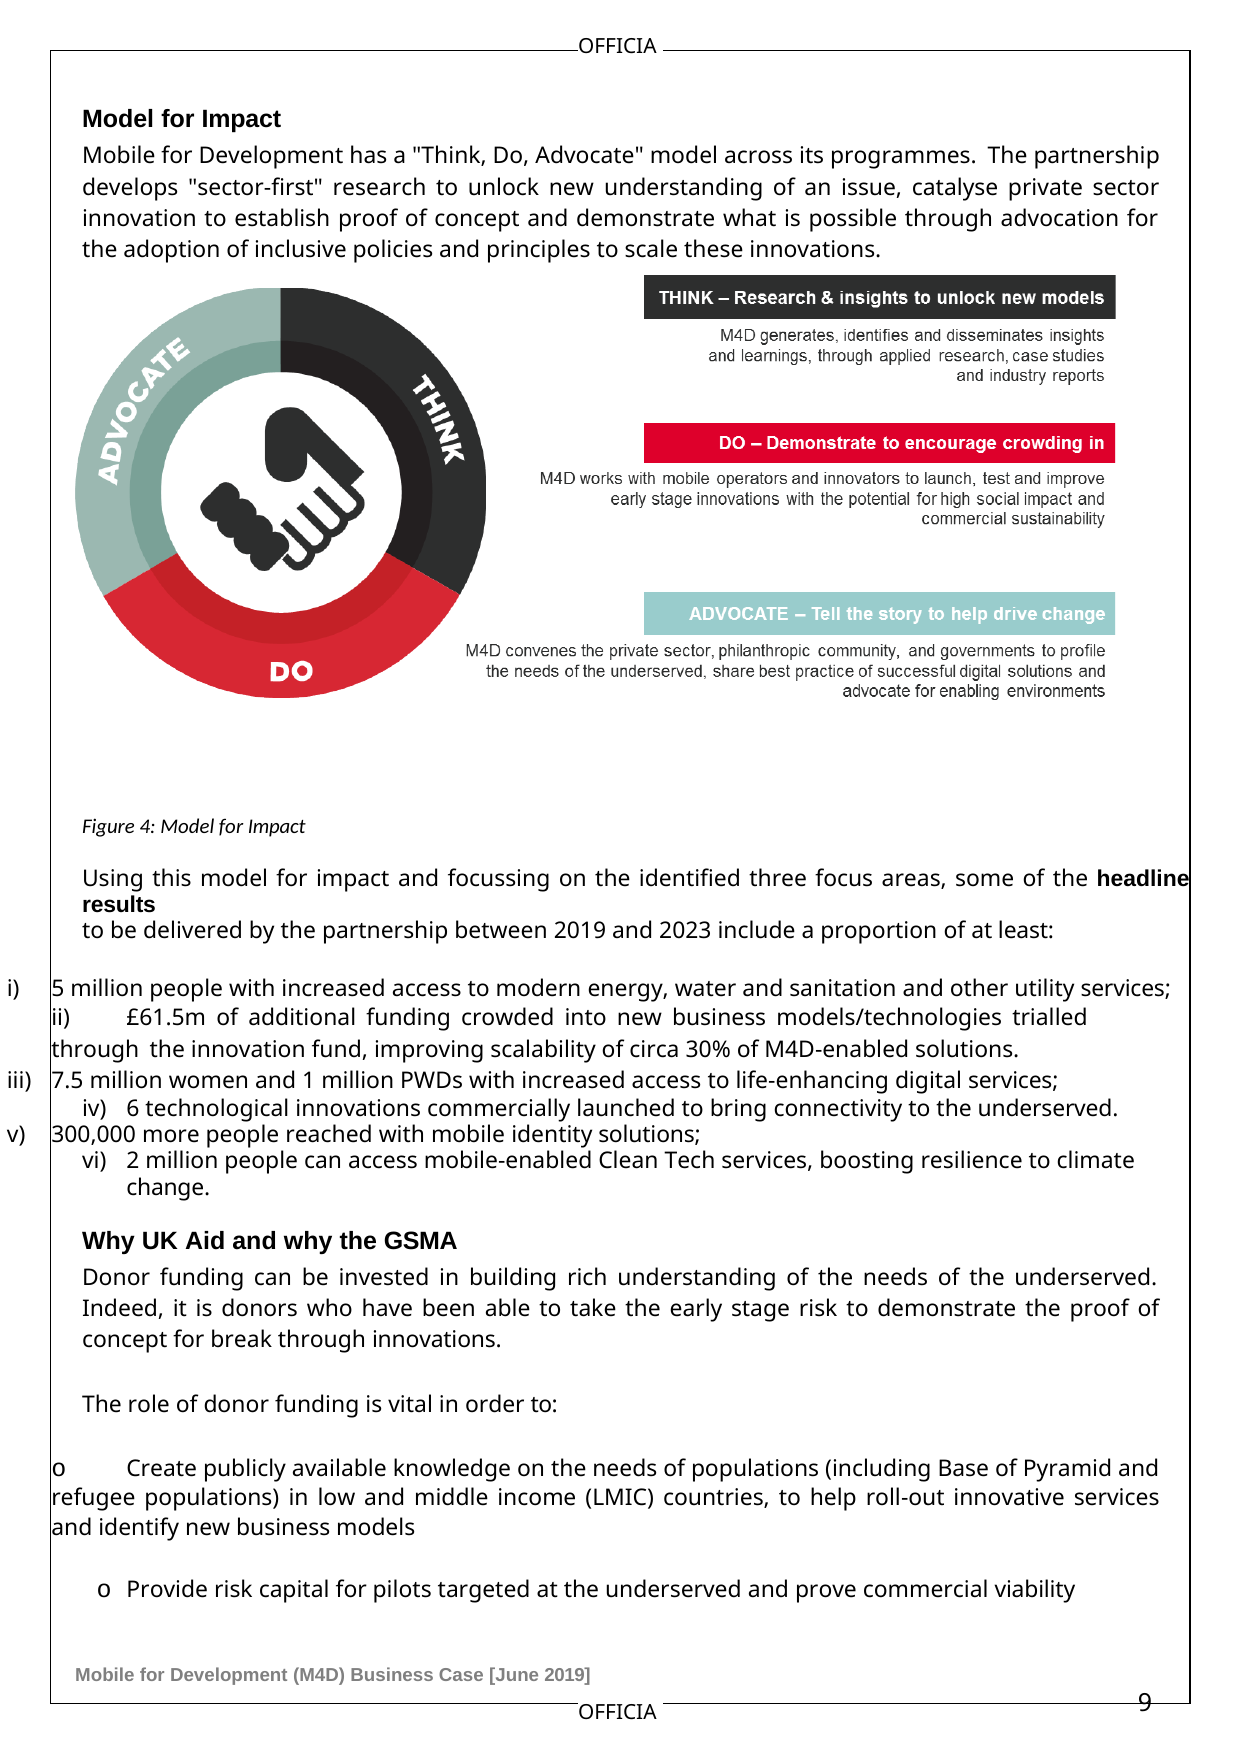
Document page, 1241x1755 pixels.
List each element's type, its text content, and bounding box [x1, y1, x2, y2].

list 2 million people can access mobile-enabled Clean Tech services, boosting resilience to climate change. [82, 1148, 1189, 1200]
text Donor funding can be invested in building rich understanding of the needs of the underserved. Indeed, it is donors who have been able to take the early stage risk to demonstrate the proof of concept for break through innovations. [82, 1261, 1159, 1354]
text Mobile for Development has a "Think, Do, Advocate" model across its programmes. The partnership develops "sector-first" research to unlock new understanding of an issue, catalyse private sector innovation to establish proof of concept and demonstrate what is possible through advocation for the adoption of inclusive policies and principles to scale these innovations. [82, 139, 1159, 264]
text Figure 4: Model for Impact [82, 813, 1189, 839]
list 7.5 million women and 1 million PWDs with increased access to life-enhancing digital services; [51, 1064, 1189, 1095]
list Create publicly available knowledge on the needs of populations (including Base of Pyramid and refugee populations) in low and middle income (LMIC) countries, to help roll-out innovative services and identify new business models [51, 1452, 1159, 1542]
subtitle Why UK Aid and why the GSMA [82, 1226, 1189, 1254]
text to be delivered by the partnership between 2019 and 2023 include a proportion of at least: [82, 917, 1189, 944]
list £61.5m of additional funding crowded into new business models/technologies trialled through the innovation fund, improving scalability of circa 30% of M4D-enabled solutions. [51, 1001, 1159, 1064]
text The role of donor funding is vital in order to: [82, 1388, 1189, 1419]
list 5 million people with increased access to modern energy, water and sanitation and other utility services; [51, 975, 1189, 1001]
list 300,000 more people reached with mobile identity solutions; [51, 1121, 1189, 1148]
text Using this model for impact and focussing on the identified three focus areas, some of the headline results [82, 865, 1189, 917]
list Provide risk capital for pilots targeted at the underserved and prove commercial viability [96, 1573, 1189, 1605]
list 6 technological innovations commercially launched to bring connectivity to the underserved. [82, 1095, 1189, 1121]
subtitle Model for Impact [82, 104, 1189, 133]
